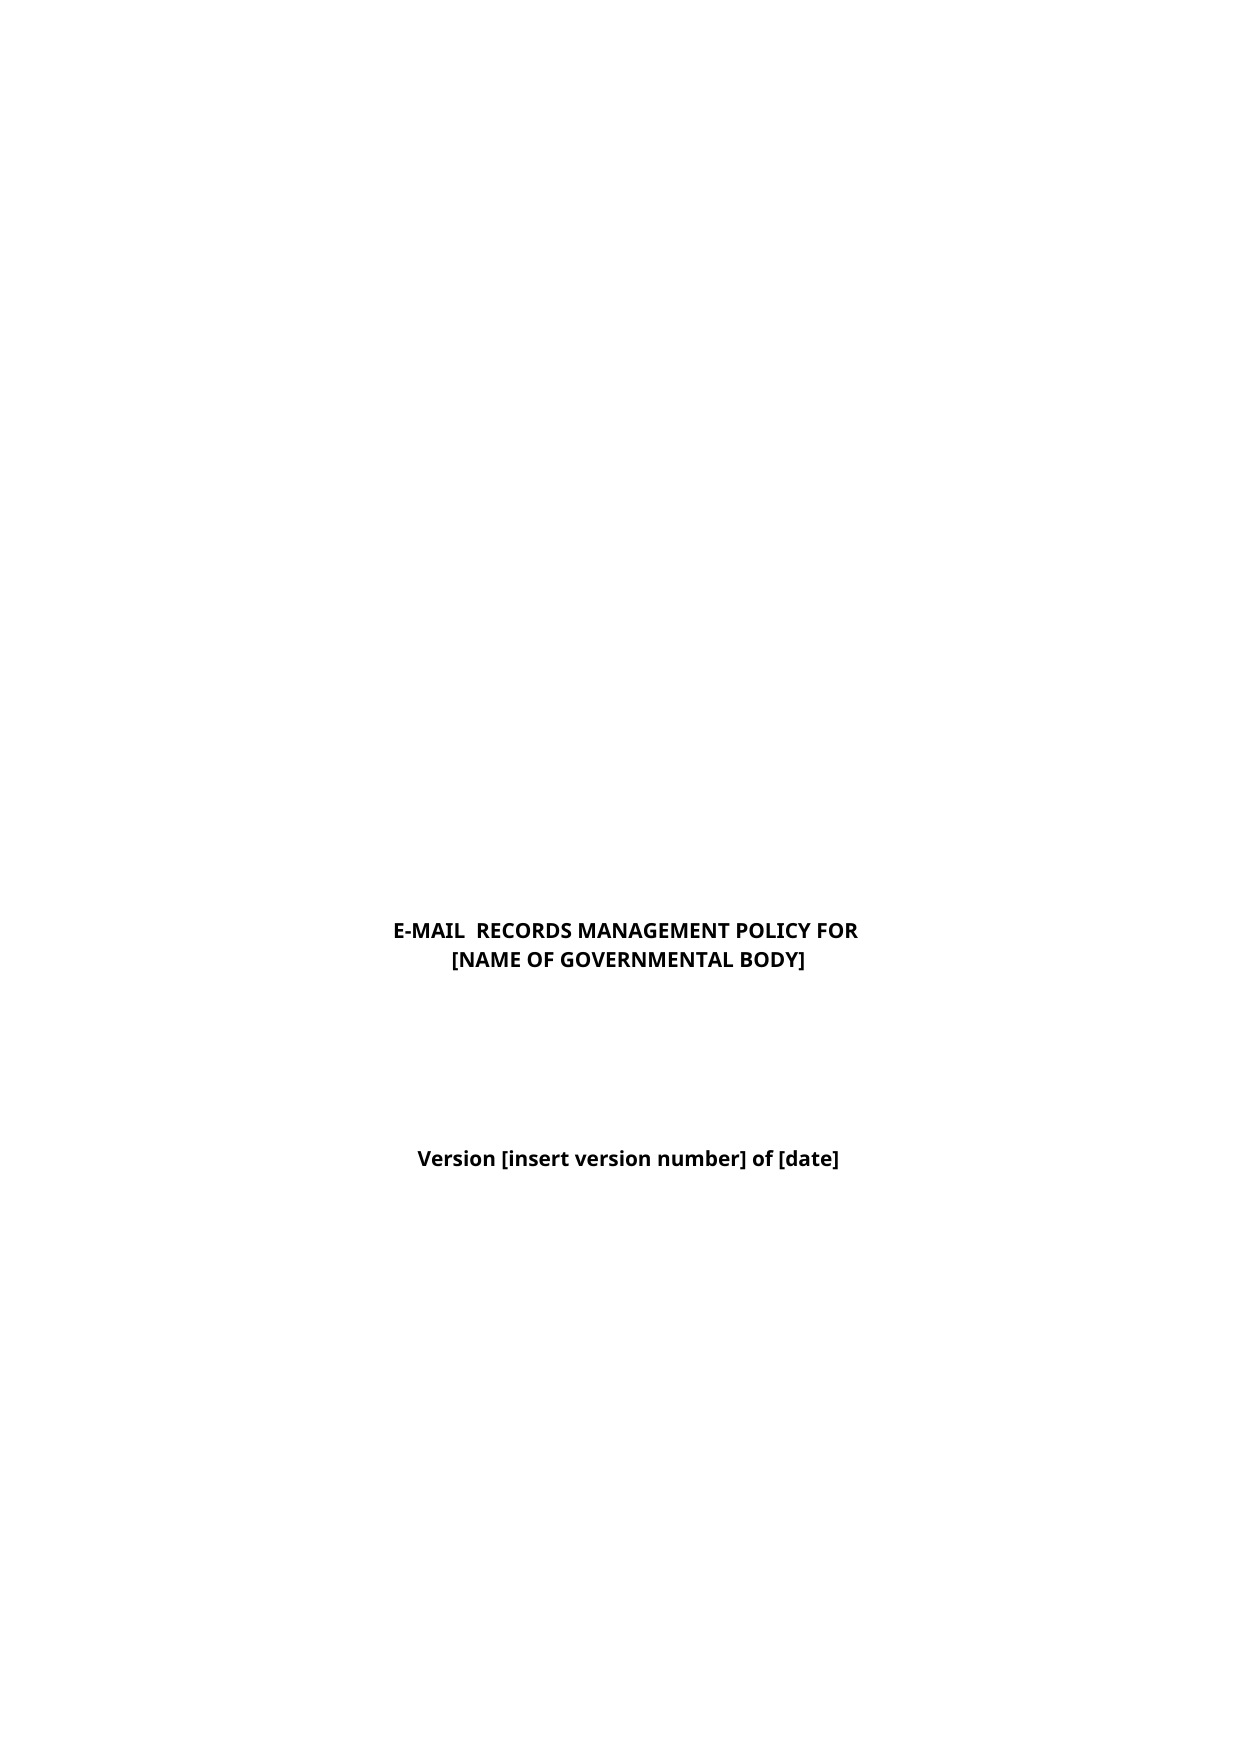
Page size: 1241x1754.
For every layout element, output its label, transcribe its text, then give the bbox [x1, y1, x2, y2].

text [NAME OF GOVERNMENTAL BODY] [159, 945, 1098, 973]
text Version [insert version number] of [date] [159, 1144, 1098, 1172]
text E-MAIL RECORDS MANAGEMENT POLICY FOR [159, 916, 1098, 945]
